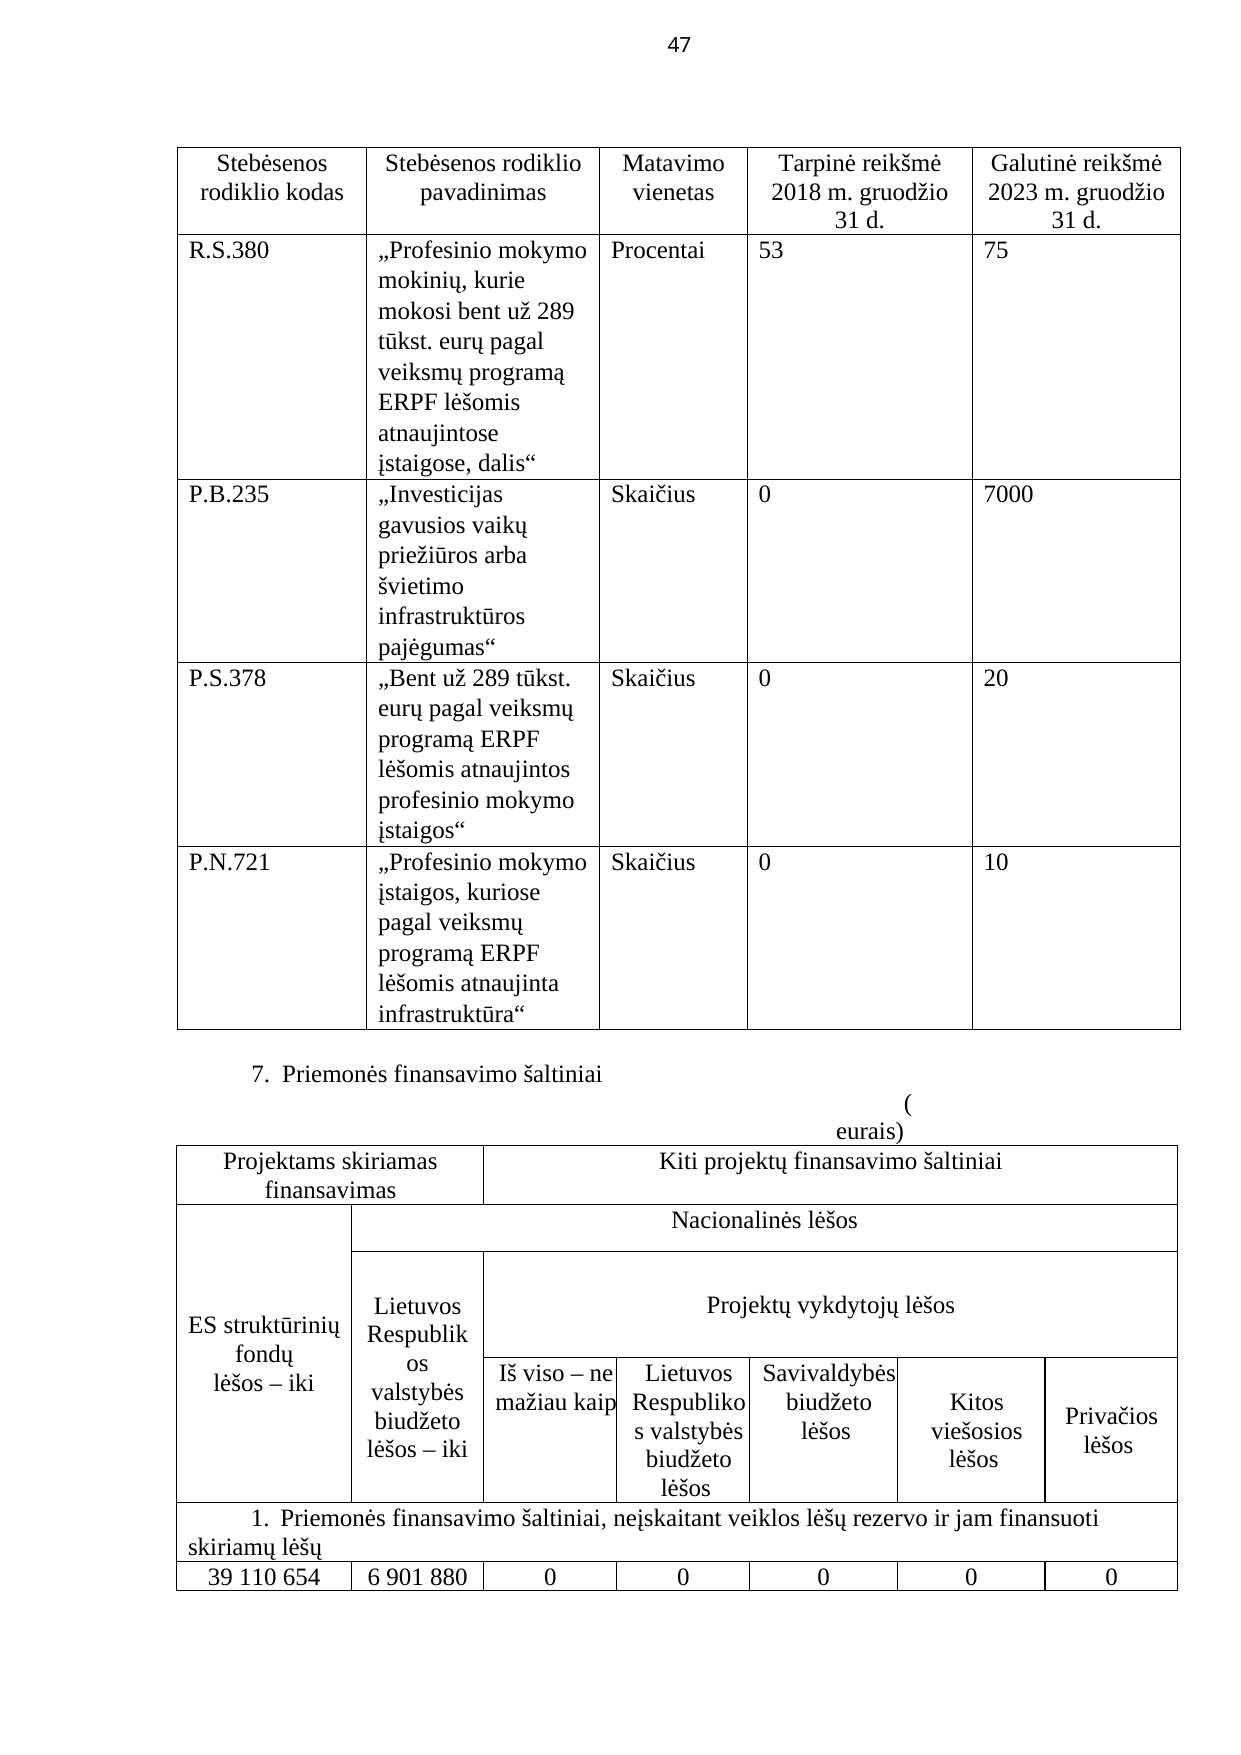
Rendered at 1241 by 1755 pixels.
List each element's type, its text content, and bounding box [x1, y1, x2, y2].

table_cell Savivaldybės biudžeto lėšos [750, 1358, 897, 1502]
table_header Stebėsenos rodiklio kodas [178, 148, 366, 234]
table_cell R.S.380 [178, 235, 366, 478]
table_cell „Profesinio mokymo mokinių, kurie mokosi bent už 289 tūkst. eurų pagal veiksmų programą ERPF lėšomis atnaujintose įstaigose, dalis“ [367, 235, 599, 478]
table_cell Procentai [600, 235, 747, 478]
table_cell 0 [1046, 1562, 1177, 1590]
table_cell „Investicijas gavusios vaikų priežiūros arba švietimo infrastruktūros pajėgumas“ [367, 480, 599, 662]
table_cell Nacionalinės lėšos [352, 1205, 1177, 1251]
table_header Stebėsenos rodiklio pavadinimas [367, 148, 599, 234]
table_cell 0 [898, 1562, 1044, 1590]
table_cell „Profesinio mokymo įstaigos, kuriose pagal veiksmų programą ERPF lėšomis atnaujinta infrastruktūra“ [367, 847, 599, 1029]
table_cell Kitos viešosios lėšos [898, 1358, 1044, 1502]
table_cell 0 [750, 1562, 897, 1590]
table_cell 20 [973, 663, 1180, 846]
table_cell Lietuvos Respublikos valstybės biudžeto lėšos [617, 1358, 749, 1502]
table_header Kiti projektų finansavimo šaltiniai [484, 1146, 1177, 1204]
table_cell 0 [748, 480, 972, 662]
table_cell Privačios lėšos [1046, 1358, 1177, 1502]
table_cell 10 [973, 847, 1180, 1029]
table_cell 6 901 880 [352, 1562, 483, 1590]
table_header Matavimo vienetas [600, 148, 747, 234]
table_cell 0 [617, 1562, 749, 1590]
table_cell Iš viso – ne mažiau kaip [484, 1358, 616, 1502]
table_cell Skaičius [600, 480, 747, 662]
table_cell P.S.378 [178, 663, 366, 846]
table_cell 0 [748, 847, 972, 1029]
table_cell Lietuvos Respublikos valstybės biudžeto lėšos – iki [352, 1252, 483, 1502]
table_cell 39 110 654 [177, 1562, 351, 1590]
table_cell P.B.235 [178, 480, 366, 662]
table_cell ES struktūrinių fondų lėšos – iki [177, 1205, 351, 1502]
table_cell „Bent už 289 tūkst. eurų pagal veiksmų programą ERPF lėšomis atnaujintos profesinio mokymo įstaigos“ [367, 663, 599, 846]
table_cell 1. Priemonės finansavimo šaltiniai, neįskaitant veiklos lėšų rezervo ir jam finansuoti skiriamų lėšų [177, 1503, 1177, 1561]
table_cell 0 [748, 663, 972, 846]
table_header Tarpinė reikšmė 2018 m. gruodžio 31 d. [748, 148, 972, 234]
text 7. Priemonės finansavimo šaltiniai [251, 1059, 1181, 1088]
table_cell 53 [748, 235, 972, 478]
table_cell 7000 [973, 480, 1180, 662]
text (eurais) [177, 1088, 904, 1145]
table_cell P.N.721 [178, 847, 366, 1029]
table_cell Skaičius [600, 847, 747, 1029]
table_header Projektams skiriamas finansavimas [177, 1146, 483, 1204]
table_cell Projektų vykdytojų lėšos [484, 1252, 1177, 1357]
table_cell Skaičius [600, 663, 747, 846]
table_cell 0 [484, 1562, 616, 1590]
table_cell 75 [973, 235, 1180, 478]
table_header Galutinė reikšmė 2023 m. gruodžio 31 d. [973, 148, 1180, 234]
